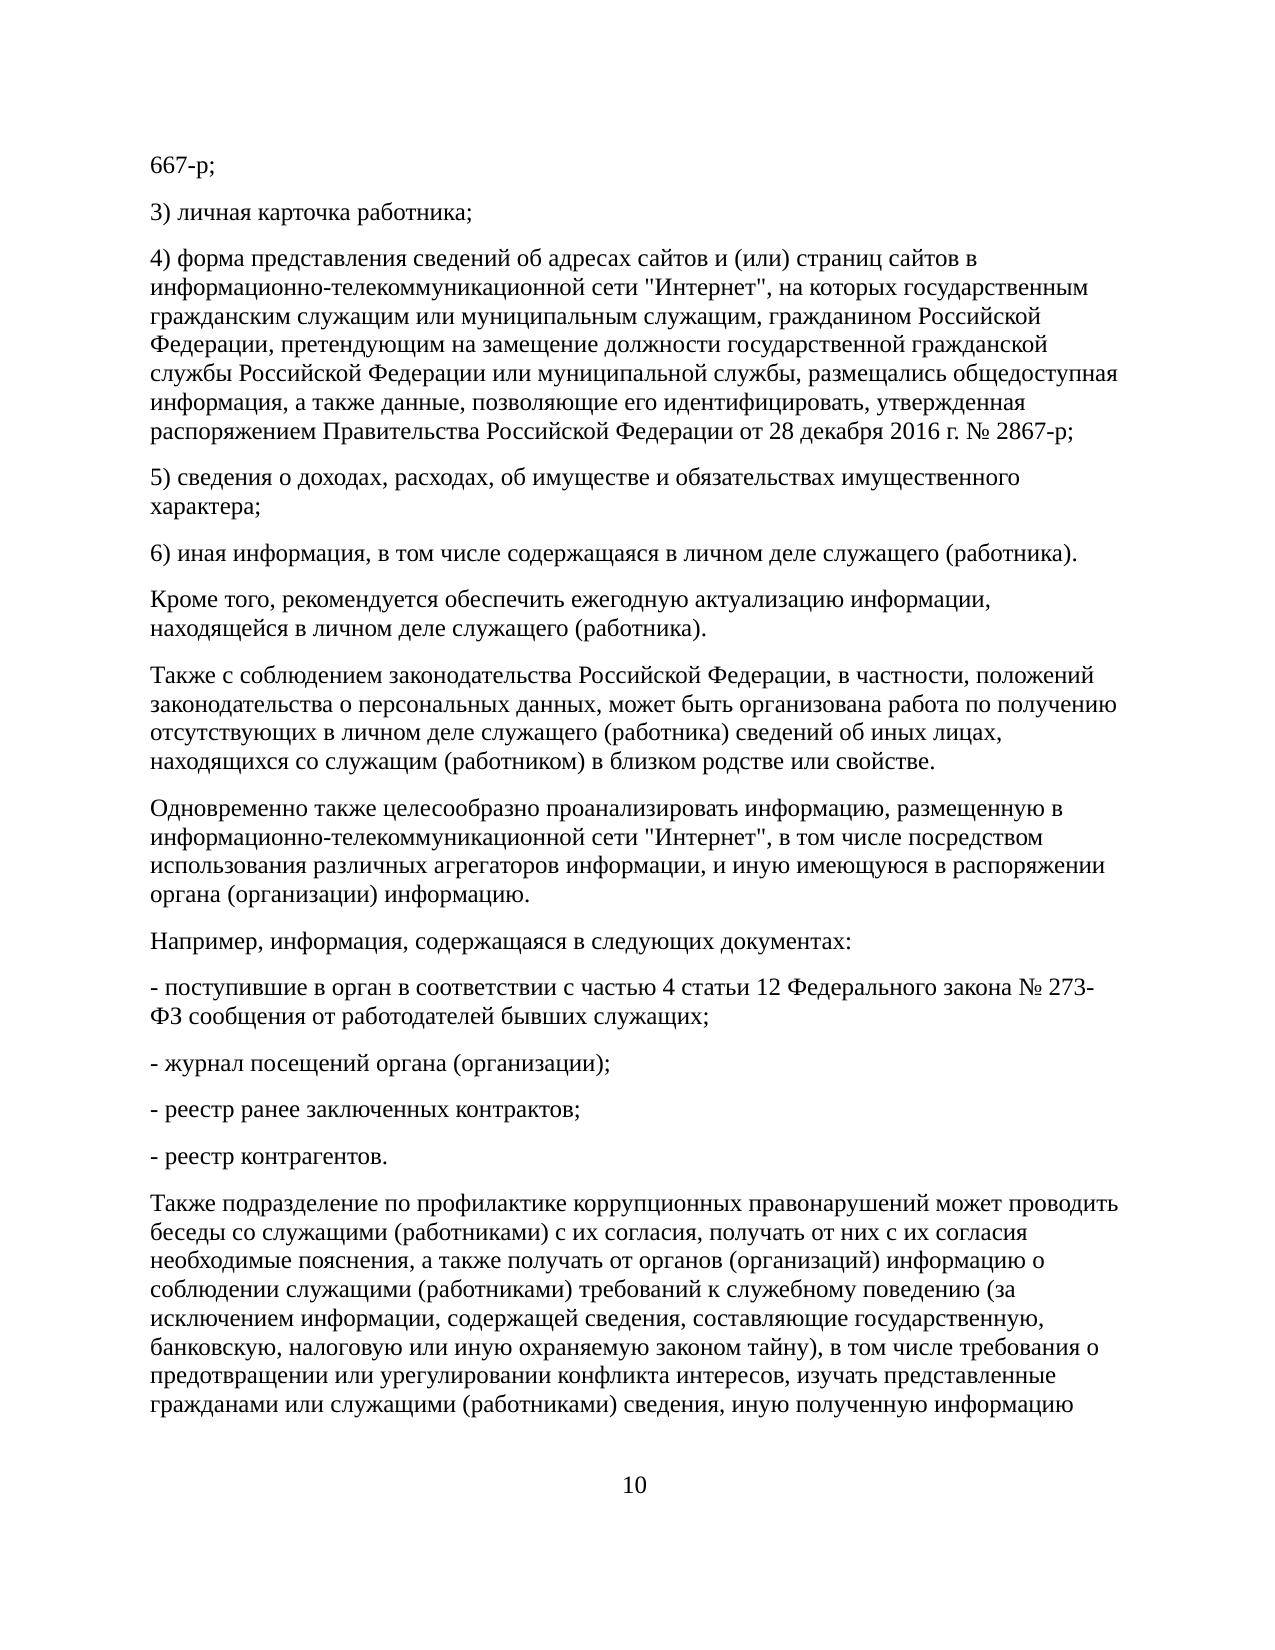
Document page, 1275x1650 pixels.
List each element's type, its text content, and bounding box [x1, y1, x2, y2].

text Одновременно также целесообразно проанализировать информацию, размещенную в информационно-телекоммуникационной сети "Интернет", в том числе посредством использования различных агрегаторов информации, и иную имеющуюся в распоряжении органа (организации) информацию. [150, 793, 1125, 908]
text Кроме того, рекомендуется обеспечить ежегодную актуализацию информации, находящейся в личном деле служащего (работника). [150, 584, 1125, 642]
text - реестр контрагентов. [150, 1141, 1125, 1170]
text 4) форма представления сведений об адресах сайтов и (или) страниц сайтов в информационно-телекоммуникационной сети "Интернет", на которых государственным гражданским служащим или муниципальным служащим, гражданином Российской Федерации, претендующим на замещение должности государственной гражданской службы Российской Федерации или муниципальной службы, размещались общедоступная информация, а также данные, позволяющие его идентифицировать, утвержденная распоряжением Правительства Российской Федерации от 28 декабря 2016 г. № 2867-р; [150, 243, 1125, 444]
text 5) сведения о доходах, расходах, об имуществе и обязательствах имущественного характера; [150, 462, 1125, 520]
text 667-р; [150, 150, 1125, 179]
text 6) иная информация, в том числе содержащаяся в личном деле служащего (работника). [150, 538, 1125, 567]
text Также подразделение по профилактике коррупционных правонарушений может проводить беседы со служащими (работниками) с их согласия, получать от них с их согласия необходимые пояснения, а также получать от органов (организаций) информацию о соблюдении служащими (работниками) требований к служебному поведению (за исключением информации, содержащей сведения, составляющие государственную, банковскую, налоговую или иную охраняемую законом тайну), в том числе требования о предотвращении или урегулировании конфликта интересов, изучать представленные гражданами или служащими (работниками) сведения, иную полученную информацию [150, 1188, 1125, 1418]
text - журнал посещений органа (организации); [150, 1048, 1125, 1077]
text 3) личная карточка работника; [150, 197, 1125, 225]
text Например, информация, содержащаяся в следующих документах: [150, 926, 1125, 954]
text - поступившие в орган в соответствии с частью 4 статьи 12 Федерального закона № 273-ФЗ сообщения от работодателей бывших служащих; [150, 972, 1125, 1030]
text - реестр ранее заключенных контрактов; [150, 1094, 1125, 1123]
text Также с соблюдением законодательства Российской Федерации, в частности, положений законодательства о персональных данных, может быть организована работа по получению отсутствующих в личном деле служащего (работника) сведений об иных лицах, находящихся со служащим (работником) в близком родстве или свойстве. [150, 660, 1125, 775]
